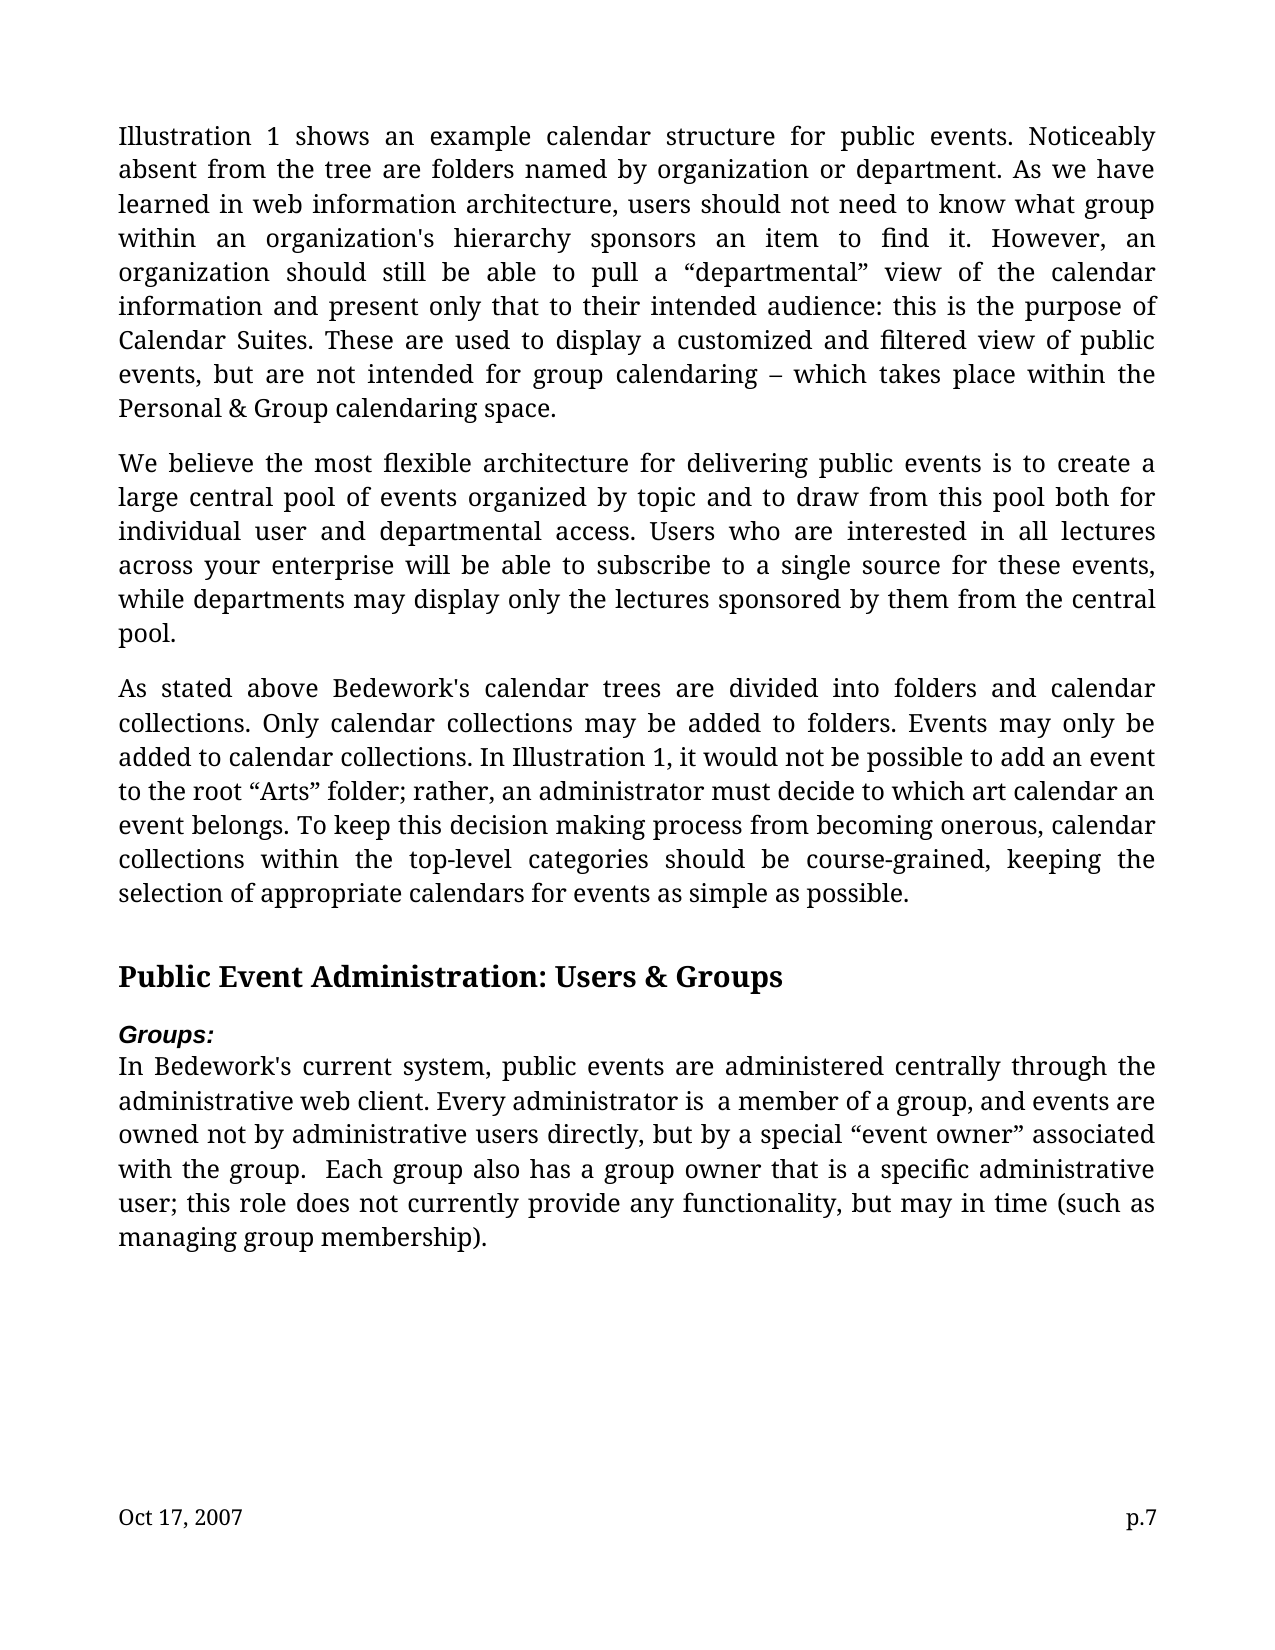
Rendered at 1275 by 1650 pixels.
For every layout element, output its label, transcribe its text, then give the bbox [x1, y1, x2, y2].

subtitle Groups: [118, 1021, 1157, 1049]
text We believe the most flexible architecture for delivering public events is to create a large central pool of events organized by topic and to draw from this pool both for individual user and departmental access. Users who are interested in all lectures across your enterprise will be able to subscribe to a single source for these events, while departments may display only the lectures sponsored by them from the central pool. [118, 446, 1157, 650]
subtitle Public Event Administration: Users & Groups [118, 956, 1157, 996]
text In Bedework's current system, public events are administered centrally through the administrative web client. Every administrator is a member of a group, and events are owned not by administrative users directly, but by a special “event owner” associated with the group. Each group also has a group owner that is a specific administrative user; this role does not currently provide any functionality, but may in time (such as managing group membership). [118, 1049, 1157, 1253]
text As stated above Bedework's calendar trees are divided into folders and calendar collections. Only calendar collections may be added to folders. Events may only be added to calendar collections. In Illustration 1, it would not be possible to add an event to the root “Arts” folder; rather, an administrator must decide to which art calendar an event belongs. To keep this decision making process from becoming onerous, calendar collections within the top-level categories should be course-grained, keeping the selection of appropriate calendars for events as simple as possible. [118, 671, 1157, 909]
text Illustration 1 shows an example calendar structure for public events. Noticeably absent from the tree are folders named by organization or department. As we have learned in web information architecture, users should not need to know what group within an organization's hierarchy sponsors an item to find it. However, an organization should still be able to pull a “departmental” view of the calendar information and present only that to their intended audience: this is the purpose of Calendar Suites. These are used to display a customized and filtered view of public events, but are not intended for group calendaring – which takes place within the Personal & Group calendaring space. [118, 118, 1157, 425]
